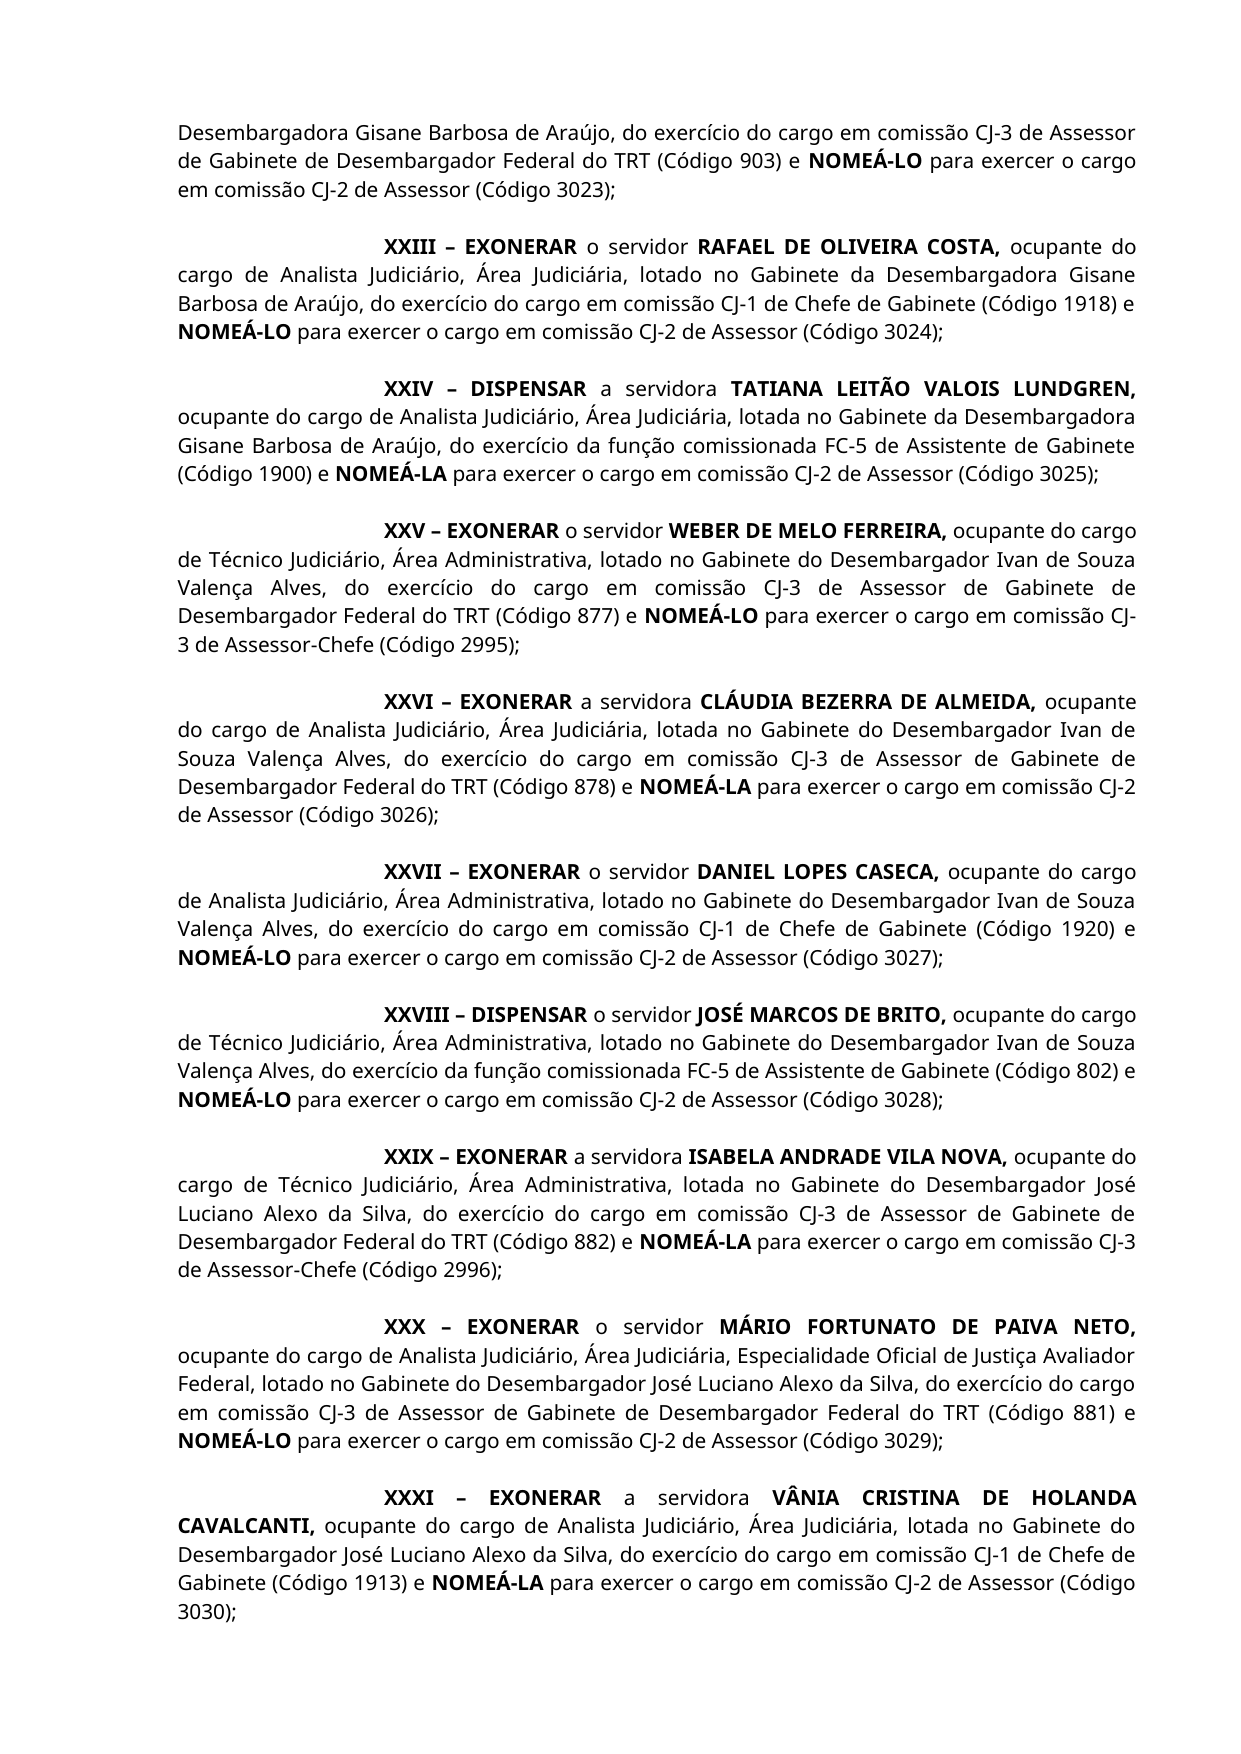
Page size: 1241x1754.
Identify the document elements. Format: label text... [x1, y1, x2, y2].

text XXV – EXONERAR o servidor WEBER DE MELO FERREIRA, ocupante do cargo de Técnico Judiciário, Área Administrativa, lotado no Gabinete do Desembargador Ivan de Souza Valença Alves, do exercício do cargo em comissão CJ-3 de Assessor de Gabinete de Desembargador Federal do TRT (Código 877) e NOMEÁ-LO para exercer o cargo em comissão CJ-3 de Assessor-Chefe (Código 2995); [177, 516, 1137, 658]
text XXIII – EXONERAR o servidor RAFAEL DE OLIVEIRA COSTA, ocupante do cargo de Analista Judiciário, Área Judiciária, lotado no Gabinete da Desembargadora Gisane Barbosa de Araújo, do exercício do cargo em comissão CJ-1 de Chefe de Gabinete (Código 1918) e NOMEÁ-LO para exercer o cargo em comissão CJ-2 de Assessor (Código 3024); [177, 232, 1137, 346]
text Desembargadora Gisane Barbosa de Araújo, do exercício do cargo em comissão CJ-3 de Assessor de Gabinete de Desembargador Federal do TRT (Código 903) e NOMEÁ-LO para exercer o cargo em comissão CJ-2 de Assessor (Código 3023); [177, 118, 1137, 203]
text XXVII – EXONERAR o servidor DANIEL LOPES CASECA, ocupante do cargo de Analista Judiciário, Área Administrativa, lotado no Gabinete do Desembargador Ivan de Souza Valença Alves, do exercício do cargo em comissão CJ-1 de Chefe de Gabinete (Código 1920) e NOMEÁ-LO para exercer o cargo em comissão CJ-2 de Assessor (Código 3027); [177, 857, 1137, 971]
text XXIV – DISPENSAR a servidora TATIANA LEITÃO VALOIS LUNDGREN, ocupante do cargo de Analista Judiciário, Área Judiciária, lotada no Gabinete da Desembargadora Gisane Barbosa de Araújo, do exercício da função comissionada FC-5 de Assistente de Gabinete (Código 1900) e NOMEÁ-LA para exercer o cargo em comissão CJ-2 de Assessor (Código 3025); [177, 374, 1137, 488]
text XXX – EXONERAR o servidor MÁRIO FORTUNATO DE PAIVA NETO, ocupante do cargo de Analista Judiciário, Área Judiciária, Especialidade Oficial de Justiça Avaliador Federal, lotado no Gabinete do Desembargador José Luciano Alexo da Silva, do exercício do cargo em comissão CJ-3 de Assessor de Gabinete de Desembargador Federal do TRT (Código 881) e NOMEÁ-LO para exercer o cargo em comissão CJ-2 de Assessor (Código 3029); [177, 1312, 1137, 1455]
text XXVI – EXONERAR a servidora CLÁUDIA BEZERRA DE ALMEIDA, ocupante do cargo de Analista Judiciário, Área Judiciária, lotada no Gabinete do Desembargador Ivan de Souza Valença Alves, do exercício do cargo em comissão CJ-3 de Assessor de Gabinete de Desembargador Federal do TRT (Código 878) e NOMEÁ-LA para exercer o cargo em comissão CJ-2 de Assessor (Código 3026); [177, 687, 1137, 829]
text XXXI – EXONERAR a servidora VÂNIA CRISTINA DE HOLANDA CAVALCANTI, ocupante do cargo de Analista Judiciário, Área Judiciária, lotada no Gabinete do Desembargador José Luciano Alexo da Silva, do exercício do cargo em comissão CJ-1 de Chefe de Gabinete (Código 1913) e NOMEÁ-LA para exercer o cargo em comissão CJ-2 de Assessor (Código 3030); [177, 1483, 1137, 1625]
text XXIX – EXONERAR a servidora ISABELA ANDRADE VILA NOVA, ocupante do cargo de Técnico Judiciário, Área Administrativa, lotada no Gabinete do Desembargador José Luciano Alexo da Silva, do exercício do cargo em comissão CJ-3 de Assessor de Gabinete de Desembargador Federal do TRT (Código 882) e NOMEÁ-LA para exercer o cargo em comissão CJ-3 de Assessor-Chefe (Código 2996); [177, 1142, 1137, 1284]
text XXVIII – DISPENSAR o servidor JOSÉ MARCOS DE BRITO, ocupante do cargo de Técnico Judiciário, Área Administrativa, lotado no Gabinete do Desembargador Ivan de Souza Valença Alves, do exercício da função comissionada FC-5 de Assistente de Gabinete (Código 802) e NOMEÁ-LO para exercer o cargo em comissão CJ-2 de Assessor (Código 3028); [177, 1000, 1137, 1113]
